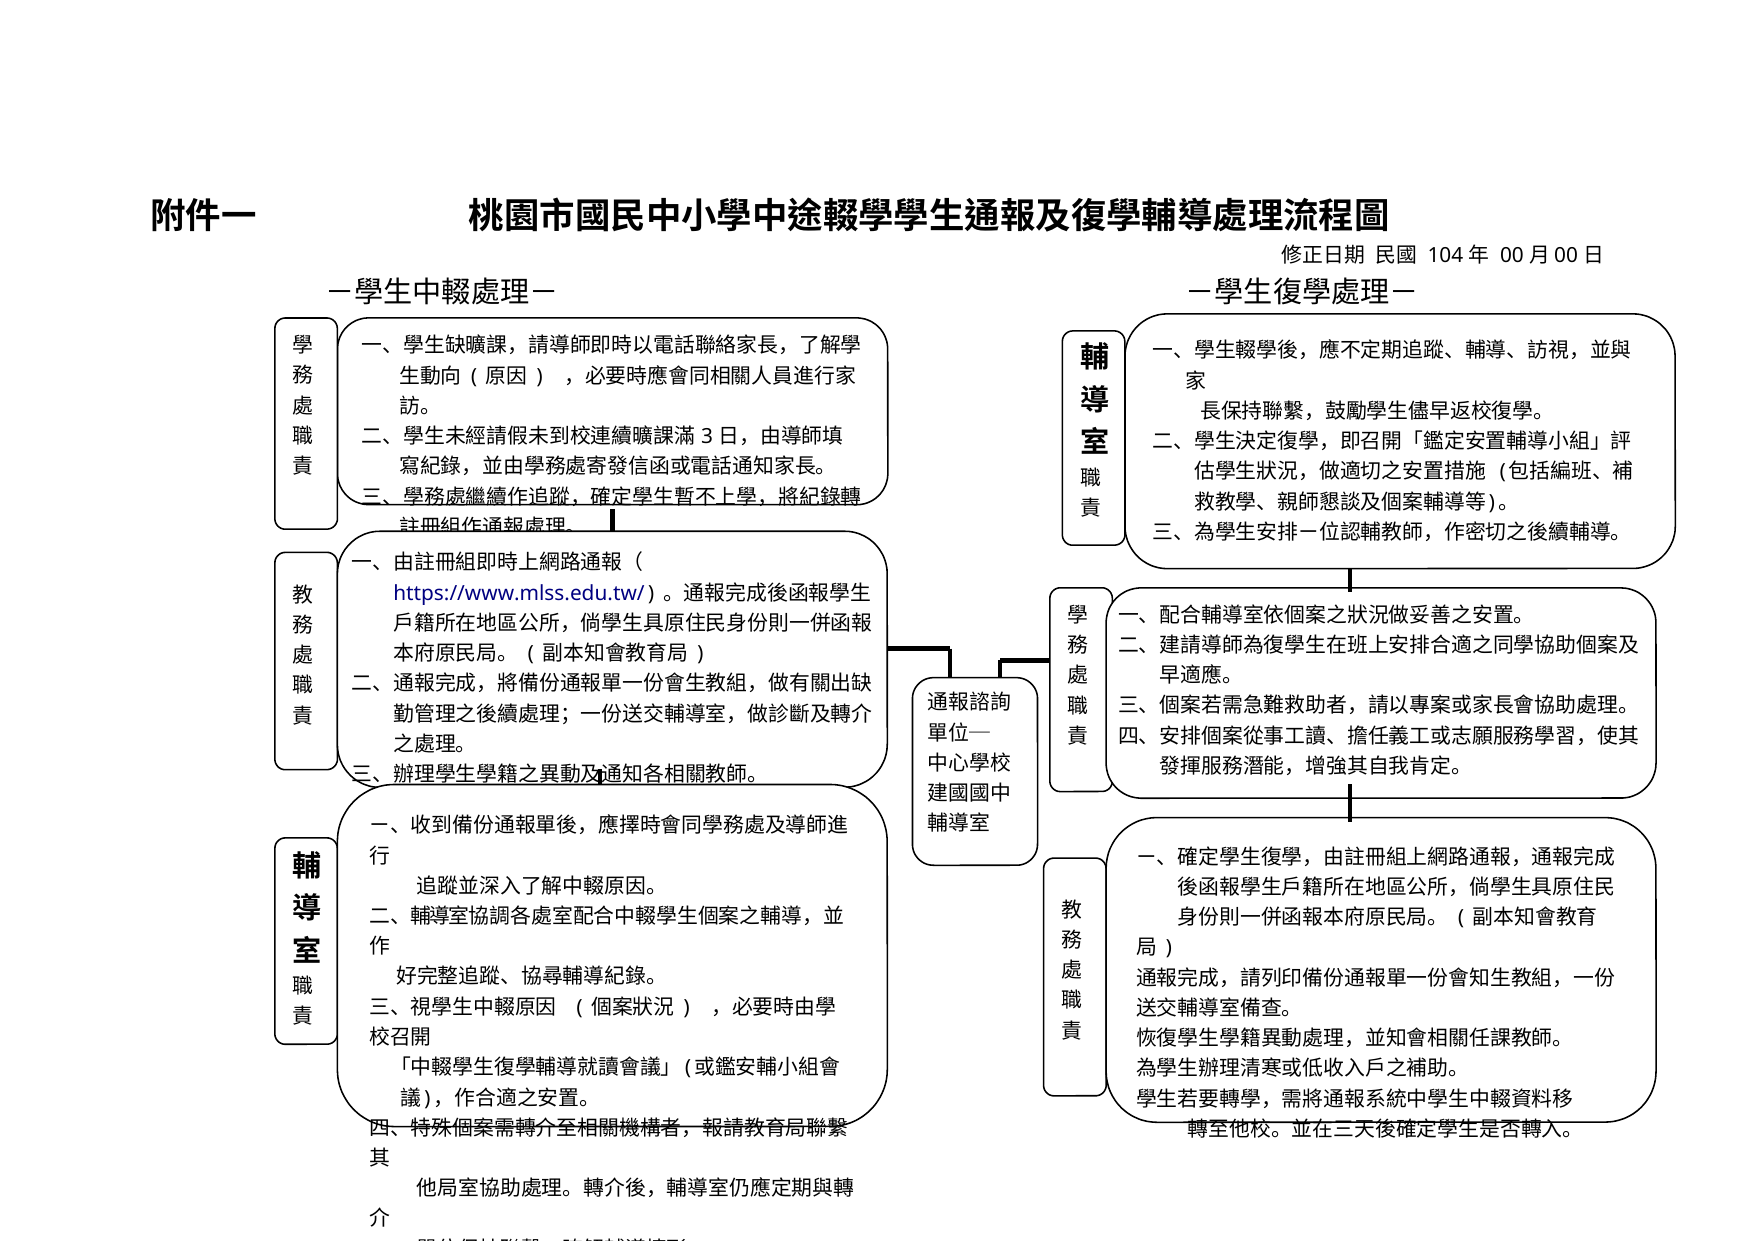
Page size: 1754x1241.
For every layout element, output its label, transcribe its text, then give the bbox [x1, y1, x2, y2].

text 附件一 桃園市國民中小學中途輟學學生通報及復學輔導處理流程圖 [150, 187, 1604, 239]
text 修正日期 民國 104 年 00 月00 日 [150, 239, 1604, 269]
text －學生中輟處理－ －學生復學處理－ [150, 269, 1604, 311]
